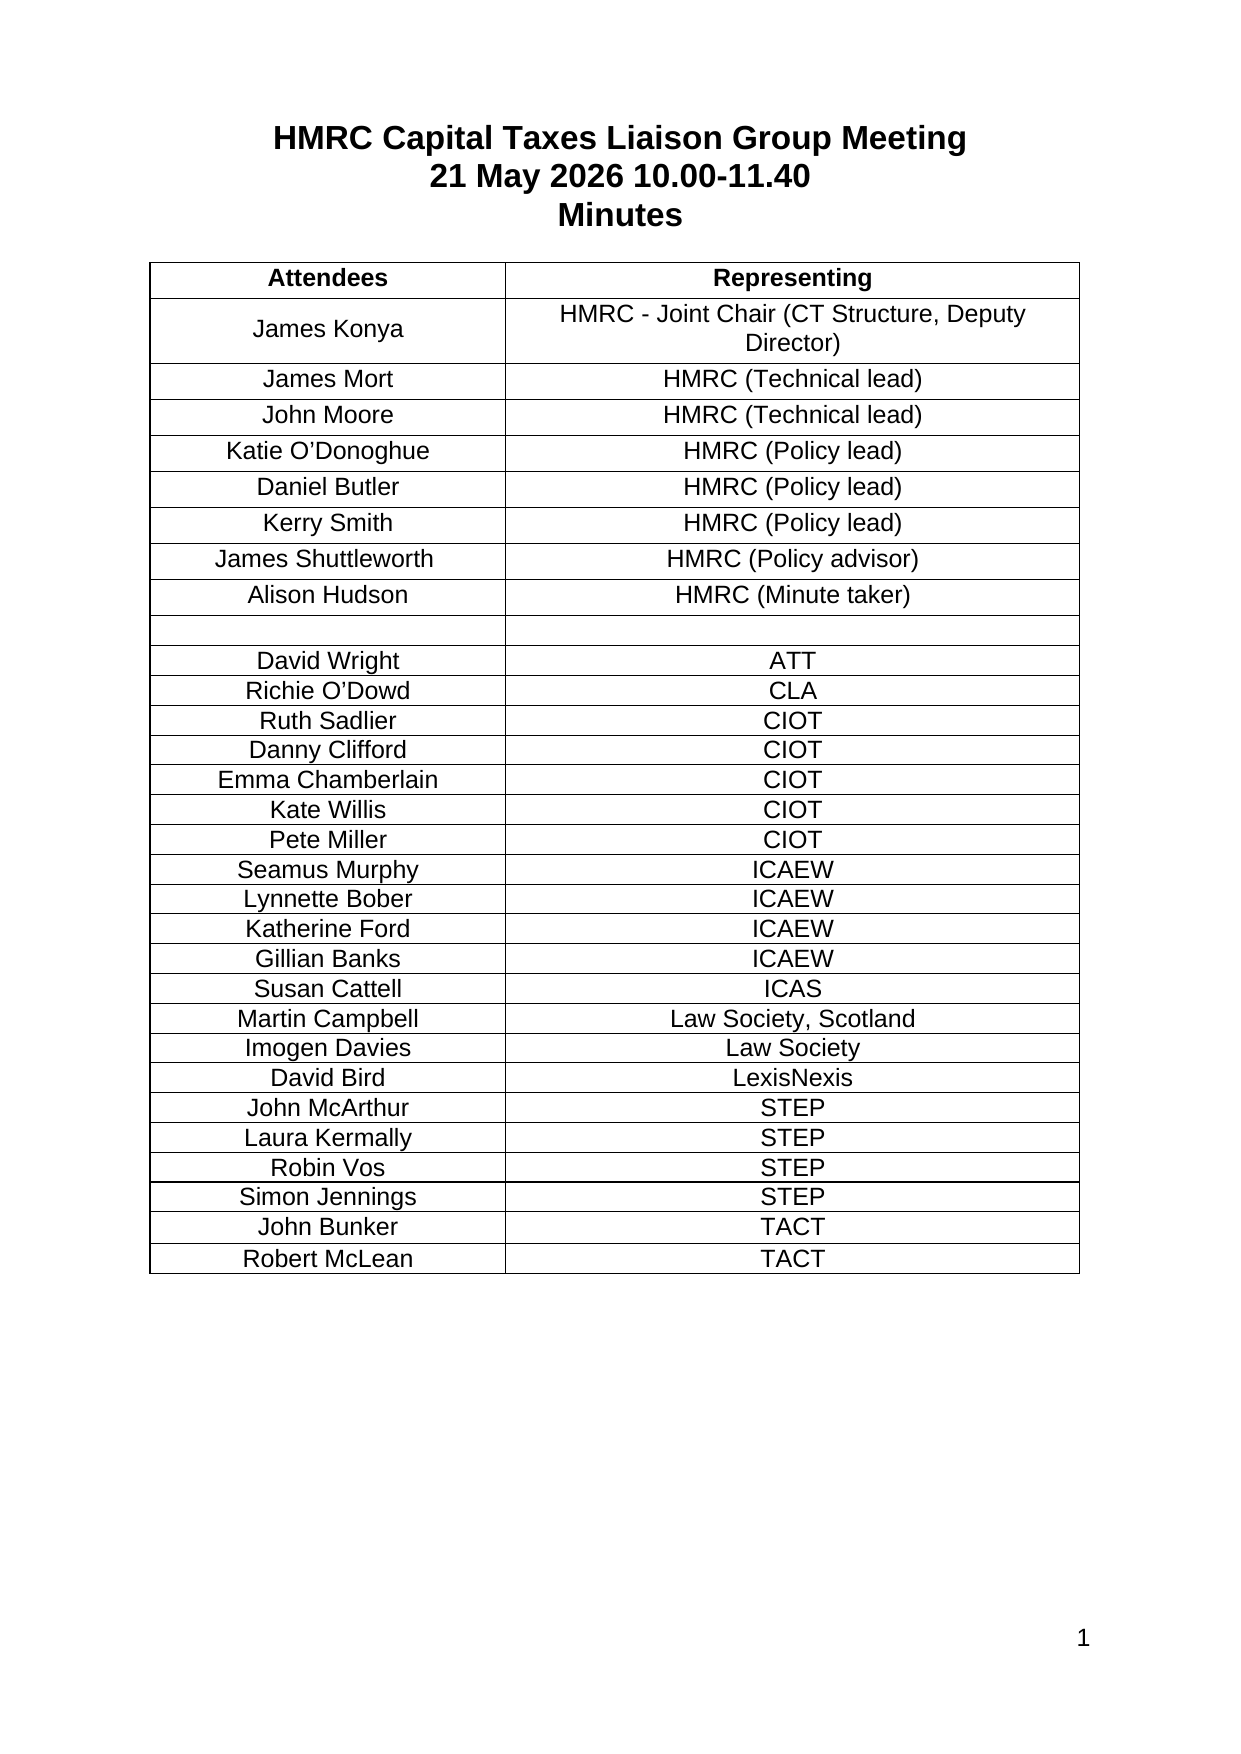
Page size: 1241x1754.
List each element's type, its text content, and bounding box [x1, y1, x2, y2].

table_cell CIOT [506, 706, 1079, 734]
table_cell John Moore [151, 400, 505, 435]
table_cell Ruth Sadlier [151, 706, 505, 734]
subtitle Minutes [150, 195, 1090, 233]
table_cell HMRC (Policy lead) [506, 472, 1079, 507]
table_cell John Bunker [151, 1212, 505, 1243]
table_cell Katie O’Donoghue [151, 436, 505, 471]
table_cell Richie O’Dowd [151, 676, 505, 705]
text HMRC Capital Taxes Liaison Group Meeting [150, 118, 1090, 157]
subtitle 21 May 2026 10.00-11.40 [150, 157, 1090, 195]
table_cell Seamus Murphy [151, 855, 505, 883]
table_cell STEP [506, 1093, 1079, 1122]
table_cell Susan Cattell [151, 974, 505, 1003]
table_cell HMRC (Policy advisor) [506, 544, 1079, 579]
table_cell Martin Campbell [151, 1004, 505, 1032]
table_cell Danny Clifford [151, 736, 505, 764]
table_cell Pete Miller [151, 825, 505, 854]
table_cell STEP [506, 1123, 1079, 1152]
table_cell CLA [506, 676, 1079, 705]
table_cell HMRC (Policy lead) [506, 508, 1079, 543]
table_cell ICAEW [506, 885, 1079, 913]
table_cell HMRC (Technical lead) [506, 364, 1079, 399]
table_cell ATT [506, 646, 1079, 675]
table_cell James Shuttleworth [151, 544, 505, 579]
table_cell HMRC (Policy lead) [506, 436, 1079, 471]
table_cell Robin Vos [151, 1153, 505, 1181]
table_cell LexisNexis [506, 1063, 1079, 1092]
table_cell Emma Chamberlain [151, 765, 505, 794]
table_cell TACT [506, 1212, 1079, 1243]
table_cell CIOT [506, 795, 1079, 824]
table_cell James Konya [151, 299, 505, 363]
table_cell Robert McLean [151, 1244, 505, 1273]
table_header Representing [506, 263, 1079, 298]
table_cell Kate Willis [151, 795, 505, 824]
table_cell [151, 616, 505, 645]
table_cell David Bird [151, 1063, 505, 1092]
table_cell David Wright [151, 646, 505, 675]
table_cell ICAEW [506, 855, 1079, 883]
table_cell Daniel Butler [151, 472, 505, 507]
table_cell Law Society, Scotland [506, 1004, 1079, 1032]
table_cell HMRC (Technical lead) [506, 400, 1079, 435]
table_cell Katherine Ford [151, 914, 505, 943]
table_cell TACT [506, 1244, 1079, 1273]
table_cell CIOT [506, 825, 1079, 854]
table_cell Kerry Smith [151, 508, 505, 543]
table_cell Law Society [506, 1034, 1079, 1062]
table_cell John McArthur [151, 1093, 505, 1122]
table_cell ICAS [506, 974, 1079, 1003]
table_cell CIOT [506, 765, 1079, 794]
table_cell Alison Hudson [151, 580, 505, 615]
table_cell [506, 616, 1079, 645]
table_cell HMRC (Minute taker) [506, 580, 1079, 615]
table_header Attendees [151, 263, 505, 298]
table_cell James Mort [151, 364, 505, 399]
table_cell Lynnette Bober [151, 885, 505, 913]
table_cell Gillian Banks [151, 944, 505, 973]
table_cell CIOT [506, 736, 1079, 764]
table_cell Laura Kermally [151, 1123, 505, 1152]
table_cell STEP [506, 1153, 1079, 1181]
table_cell Imogen Davies [151, 1034, 505, 1062]
table_cell HMRC - Joint Chair (CT Structure, Deputy Director) [506, 299, 1079, 363]
table_cell ICAEW [506, 944, 1079, 973]
table_cell STEP [506, 1183, 1079, 1211]
table_cell ICAEW [506, 914, 1079, 943]
table_cell Simon Jennings [151, 1183, 505, 1211]
